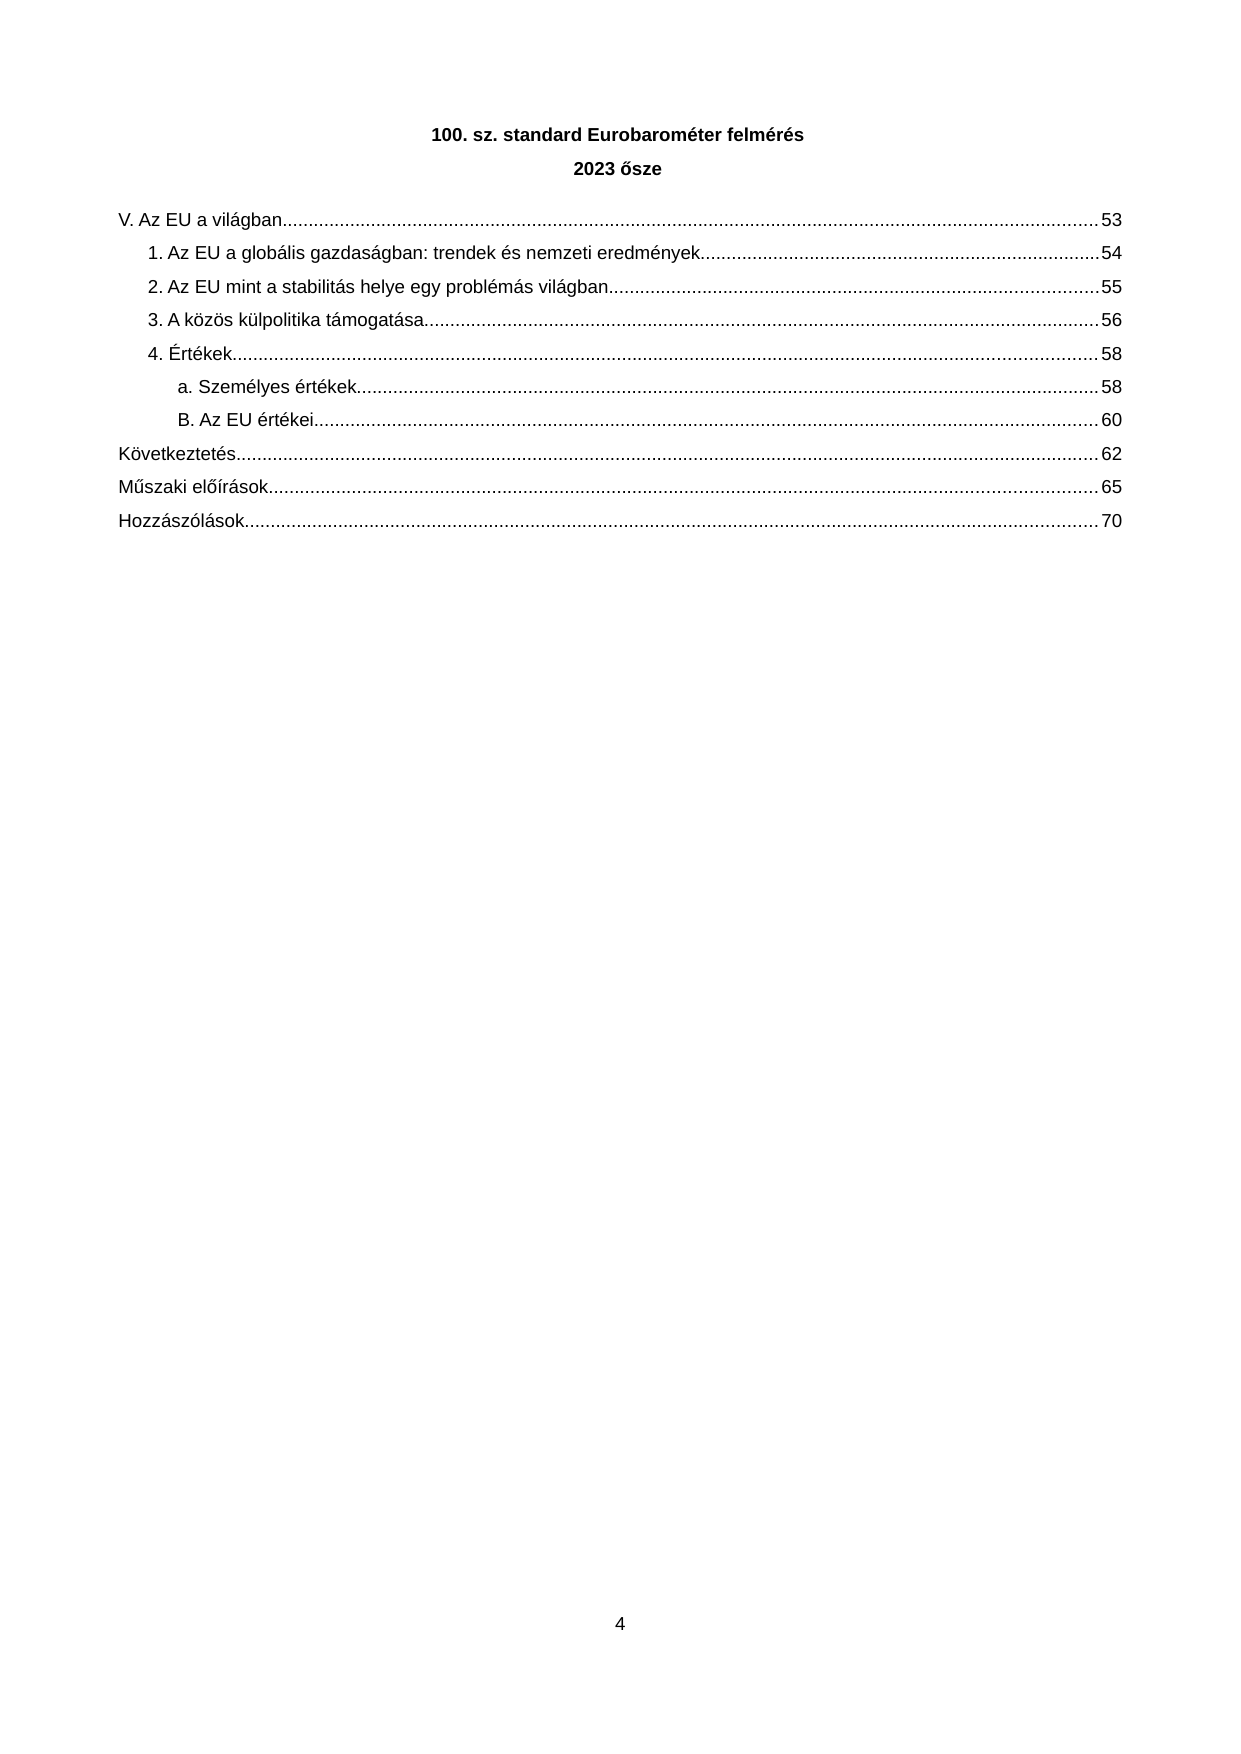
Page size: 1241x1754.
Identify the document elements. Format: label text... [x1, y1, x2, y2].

text 2. Az EU mint a stabilitás helye egy problémás világban 55 [148, 275, 1122, 297]
text V. Az EU a világban 53 [118, 208, 1122, 230]
text Következtetés 62 [118, 443, 1122, 464]
text Hozzászólások 70 [118, 509, 1122, 531]
text B. Az EU értékei 60 [177, 409, 1122, 431]
text a. Személyes értékek 58 [177, 376, 1122, 397]
text 3. A közös külpolitika támogatása 56 [148, 309, 1122, 330]
text 1. Az EU a globális gazdaságban: trendek és nemzeti eredmények 54 [148, 242, 1122, 263]
text 4. Értékek 58 [148, 342, 1122, 364]
text Műszaki előírások 65 [118, 476, 1122, 498]
